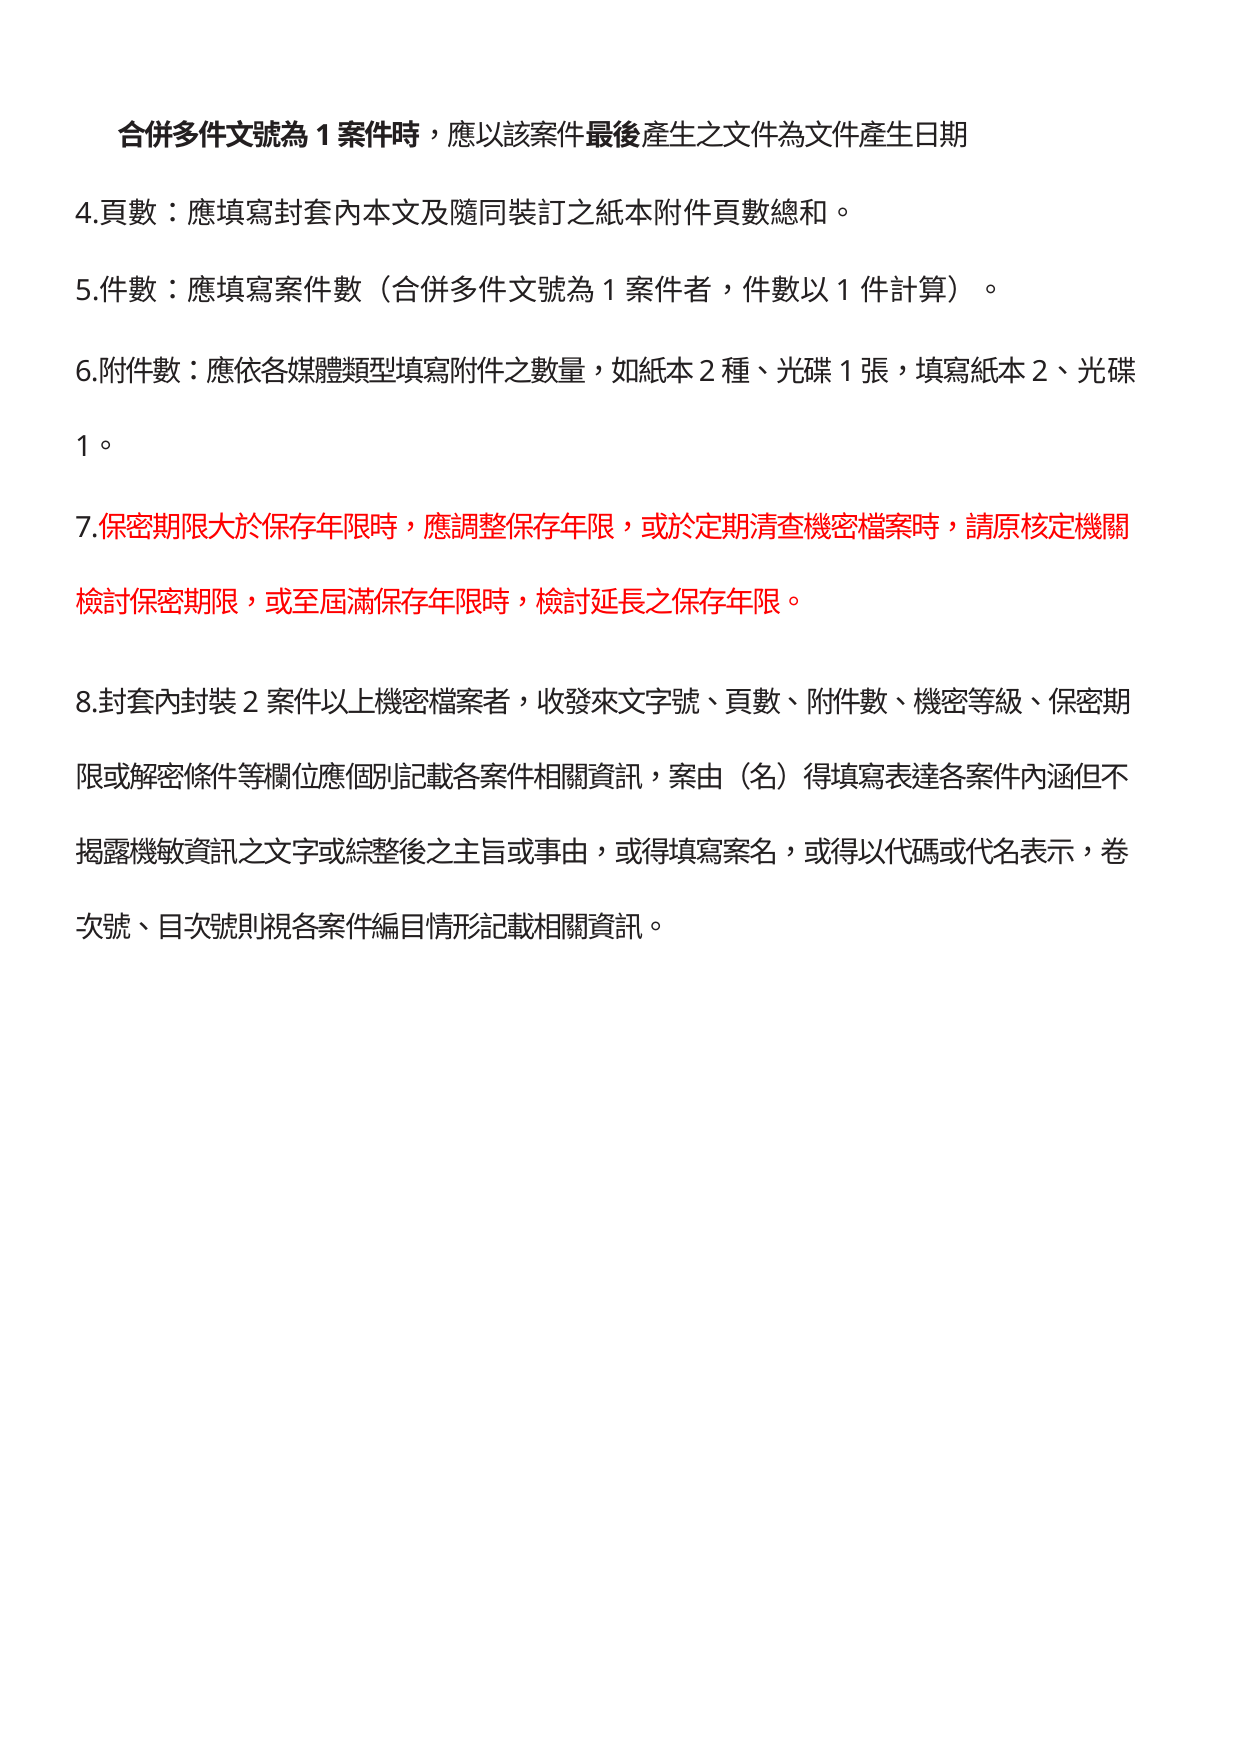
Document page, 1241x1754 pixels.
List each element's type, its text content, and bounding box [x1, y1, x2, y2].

text 7.保密期限大於保存年限時，應調整保存年限，或於定期清查機密檔案時，請原核定機關檢討保密期限，或至屆滿保存年限時，檢討延長之保存年限。 [75, 481, 1144, 631]
text 5.件數：應填寫案件數（合併多件文號為1 案件者，件數以1 件計算）。 [75, 244, 1165, 319]
text 合併多件文號為1案件時，應以該案件最後產生之文件為文件產生日期 [117, 89, 1165, 164]
text 6.附件數：應依各媒體類型填寫附件之數量，如紙本 2種、光碟 1張，填寫紙本 2、光碟1。 [75, 324, 1146, 474]
text 8.封套內封裝 2 案件以上機密檔案者，收發來文字號、頁數、附件數、機密等級、保密期限或解密條件等欄位應個別記載各案件相關資訊，案由（名）得填寫表達各案件內涵但不揭露機敏資訊之文字或綜整後之主旨或事由，或得填寫案名，或得以代碼或代名表示，卷次號、目次號則視各案件編目情形記載相關資訊。 [75, 656, 1144, 956]
text 4.頁數：應填寫封套內本文及隨同裝訂之紙本附件頁數總和。 [75, 167, 1165, 242]
